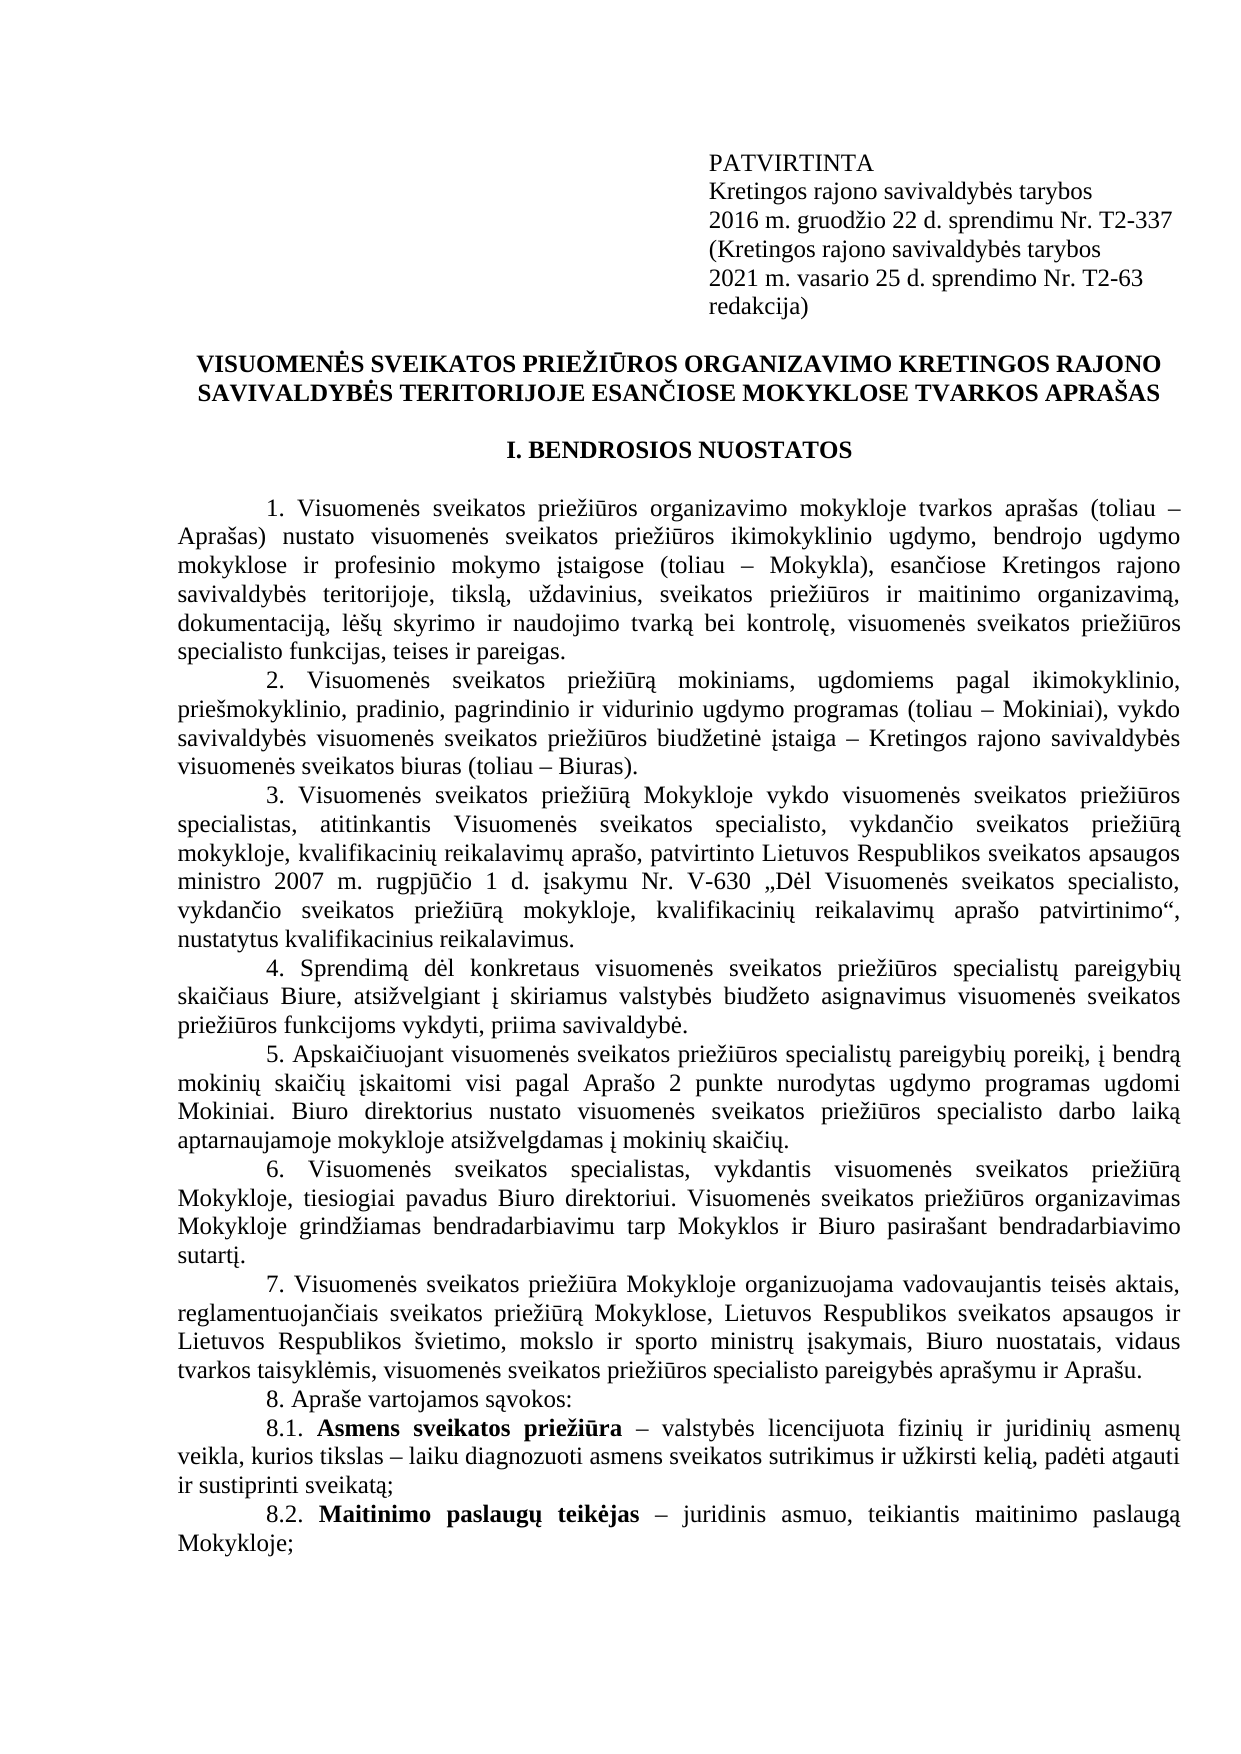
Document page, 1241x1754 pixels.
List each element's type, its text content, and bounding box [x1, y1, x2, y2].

text 6. Visuomenės sveikatos specialistas, vykdantis visuomenės sveikatos priežiūrą Mokykloje, tiesiogiai pavadus Biuro direktoriui. Visuomenės sveikatos priežiūros organizavimas Mokykloje grindžiamas bendradarbiavimu tarp Mokyklos ir Biuro pasirašant bendradarbiavimo sutartį. [177, 1154, 1181, 1269]
text Kretingos rajono savivaldybės tarybos [177, 176, 1181, 205]
text redakcija) [177, 291, 1181, 320]
text 3. Visuomenės sveikatos priežiūrą Mokykloje vykdo visuomenės sveikatos priežiūros specialistas, atitinkantis Visuomenės sveikatos specialisto, vykdančio sveikatos priežiūrą mokykloje, kvalifikacinių reikalavimų aprašo, patvirtinto Lietuvos Respublikos sveikatos apsaugos ministro 2007 m. rugpjūčio 1 d. įsakymu Nr. V-630 „Dėl Visuomenės sveikatos specialisto, vykdančio sveikatos priežiūrą mokykloje, kvalifikacinių reikalavimų aprašo patvirtinimo“, nustatytus kvalifikacinius reikalavimus. [177, 780, 1181, 953]
text 1. Visuomenės sveikatos priežiūros organizavimo mokykloje tvarkos aprašas (toliau – Aprašas) nustato visuomenės sveikatos priežiūros ikimokyklinio ugdymo, bendrojo ugdymo mokyklose ir profesinio mokymo įstaigose (toliau – Mokykla), esančiose Kretingos rajono savivaldybės teritorijoje, tikslą, uždavinius, sveikatos priežiūros ir maitinimo organizavimą, dokumentaciją, lėšų skyrimo ir naudojimo tvarką bei kontrolę, visuomenės sveikatos priežiūros specialisto funkcijas, teises ir pareigas. [177, 493, 1181, 665]
text PATVIRTINTA [177, 148, 1181, 176]
text 2016 m. gruodžio 22 d. sprendimu Nr. T2-337 [177, 205, 1181, 234]
text VISUOMENĖS SVEIKATOS PRIEŽIŪROS ORGANIZAVIMO KRETINGOS RAJONO SAVIVALDYBĖS TERITORIJOJE ESANČIOSE MOKYKLOSE TVARKOS APRAŠAS [177, 349, 1181, 406]
text 2021 m. vasario 25 d. sprendimo Nr. T2-63 [177, 263, 1181, 291]
text I. BENDROSIOS NUOSTATOS [177, 435, 1181, 464]
text 7. Visuomenės sveikatos priežiūra Mokykloje organizuojama vadovaujantis teisės aktais, reglamentuojančiais sveikatos priežiūrą Mokyklose, Lietuvos Respublikos sveikatos apsaugos ir Lietuvos Respublikos švietimo, mokslo ir sporto ministrų įsakymais, Biuro nuostatais, vidaus tvarkos taisyklėmis, visuomenės sveikatos priežiūros specialisto pareigybės aprašymu ir Aprašu. [177, 1269, 1181, 1384]
text 5. Apskaičiuojant visuomenės sveikatos priežiūros specialistų pareigybių poreikį, į bendrą mokinių skaičių įskaitomi visi pagal Aprašo 2 punkte nurodytas ugdymo programas ugdomi Mokiniai. Biuro direktorius nustato visuomenės sveikatos priežiūros specialisto darbo laiką aptarnaujamoje mokykloje atsižvelgdamas į mokinių skaičių. [177, 1039, 1181, 1154]
text 8.2. Maitinimo paslaugų teikėjas – juridinis asmuo, teikiantis maitinimo paslaugą Mokykloje; [177, 1499, 1181, 1556]
text 2. Visuomenės sveikatos priežiūrą mokiniams, ugdomiems pagal ikimokyklinio, priešmokyklinio, pradinio, pagrindinio ir vidurinio ugdymo programas (toliau – Mokiniai), vykdo savivaldybės visuomenės sveikatos priežiūros biudžetinė įstaiga – Kretingos rajono savivaldybės visuomenės sveikatos biuras (toliau – Biuras). [177, 665, 1181, 780]
text 8. Apraše vartojamos sąvokos: [177, 1384, 1181, 1413]
text (Kretingos rajono savivaldybės tarybos [177, 234, 1181, 263]
text 8.1. Asmens sveikatos priežiūra – valstybės licencijuota fizinių ir juridinių asmenų veikla, kurios tikslas – laiku diagnozuoti asmens sveikatos sutrikimus ir užkirsti kelią, padėti atgauti ir sustiprinti sveikatą; [177, 1413, 1181, 1499]
text 4. Sprendimą dėl konkretaus visuomenės sveikatos priežiūros specialistų pareigybių skaičiaus Biure, atsižvelgiant į skiriamus valstybės biudžeto asignavimus visuomenės sveikatos priežiūros funkcijoms vykdyti, priima savivaldybė. [177, 953, 1181, 1039]
